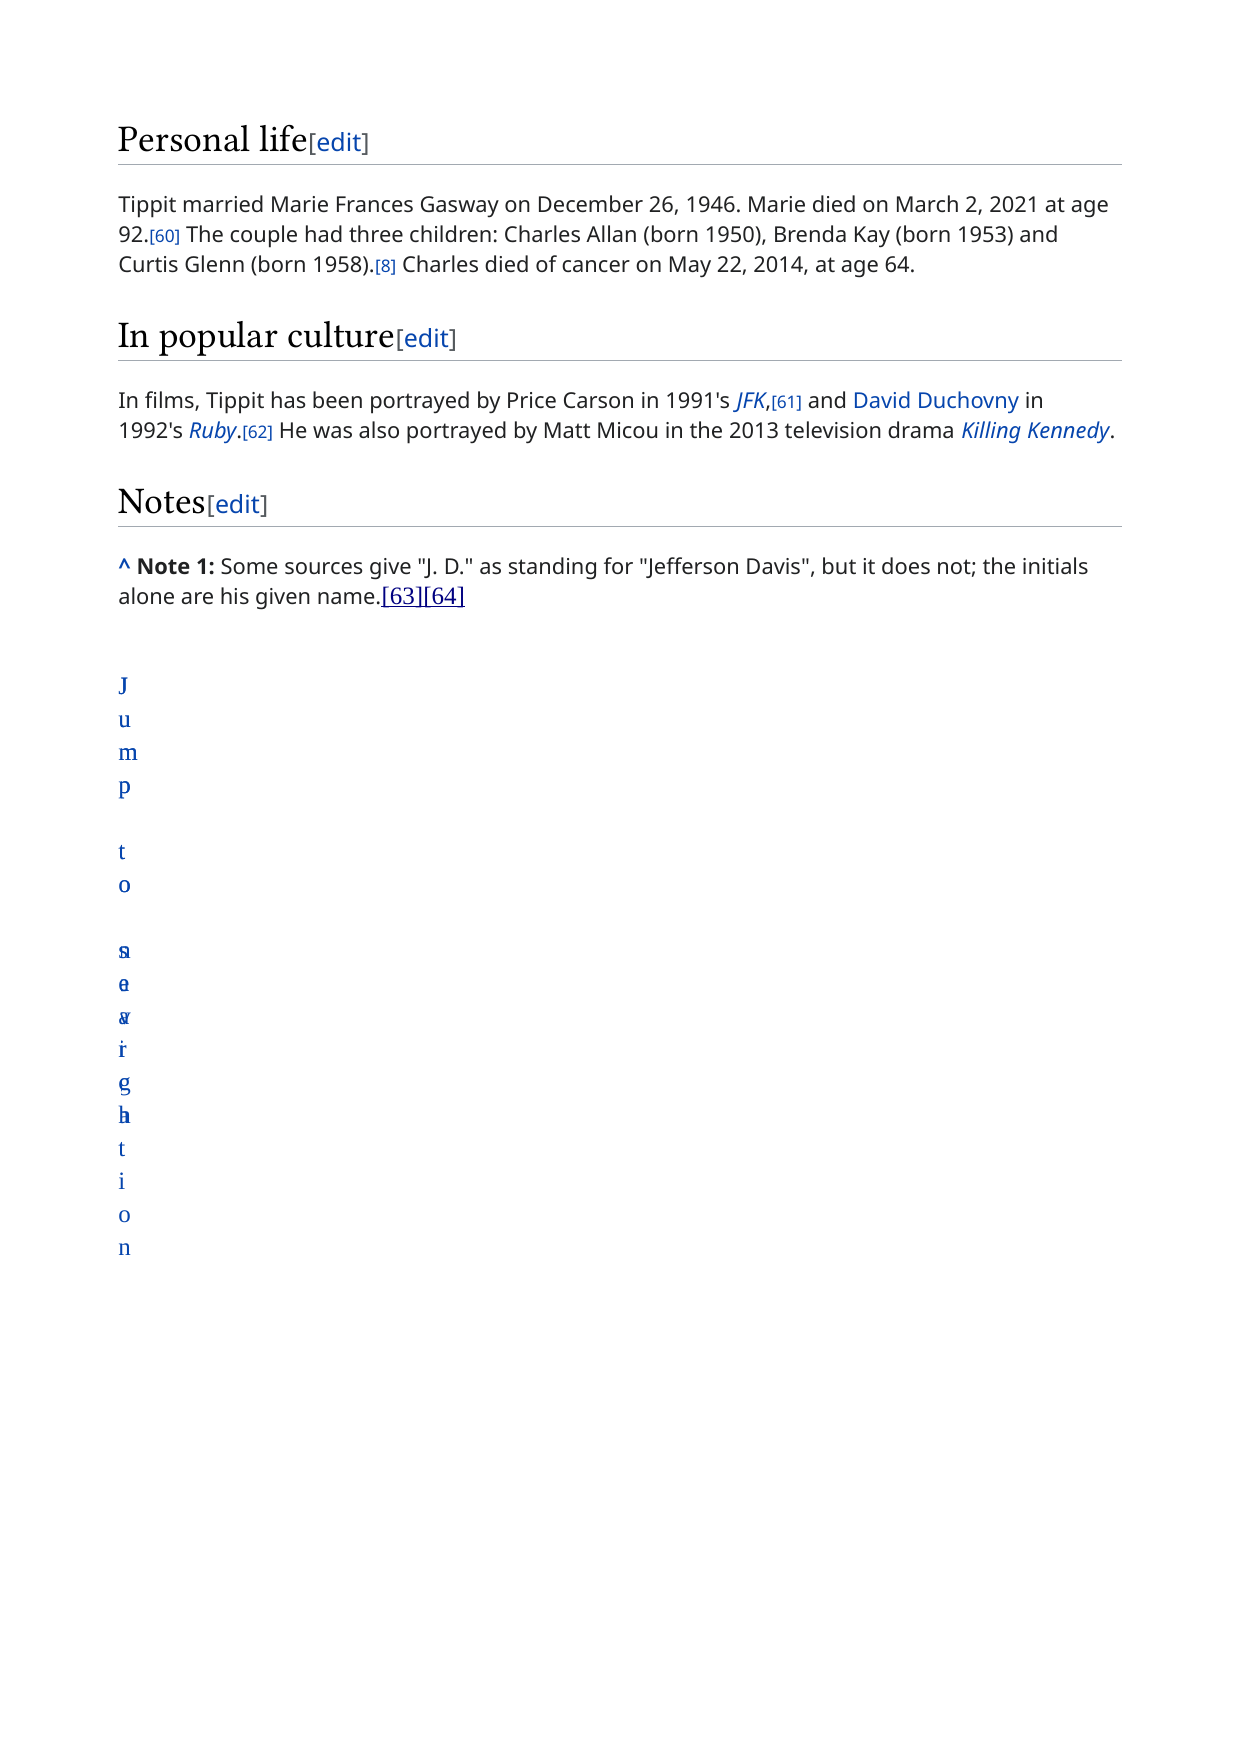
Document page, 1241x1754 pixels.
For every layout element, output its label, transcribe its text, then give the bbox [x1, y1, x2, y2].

text In films, Tippit has been portrayed by Price Carson in 1991's JFK,[61] and David Duchovny in 1992's Ruby.[62] He was also portrayed by Matt Micou in the 2013 television drama Killing Kennedy. [118, 385, 1122, 444]
subtitle In popular culture[edit] [118, 314, 1122, 360]
subtitle Notes[edit] [118, 480, 1122, 526]
text ^ Note 1: Some sources give "J. D." as standing for "Jefferson Davis", but it does not; the initials alone are his given name.[63][64] [118, 551, 1122, 611]
subtitle Personal life[edit] [118, 118, 1122, 164]
text Tippit married Marie Frances Gasway on December 26, 1946. Marie died on March 2, 2021 at age 92.[60] The couple had three children: Charles Allan (born 1950), Brenda Kay (born 1953) and Curtis Glenn (born 1958).[8] Charles died of cancer on May 22, 2014, at age 64. [118, 189, 1122, 278]
